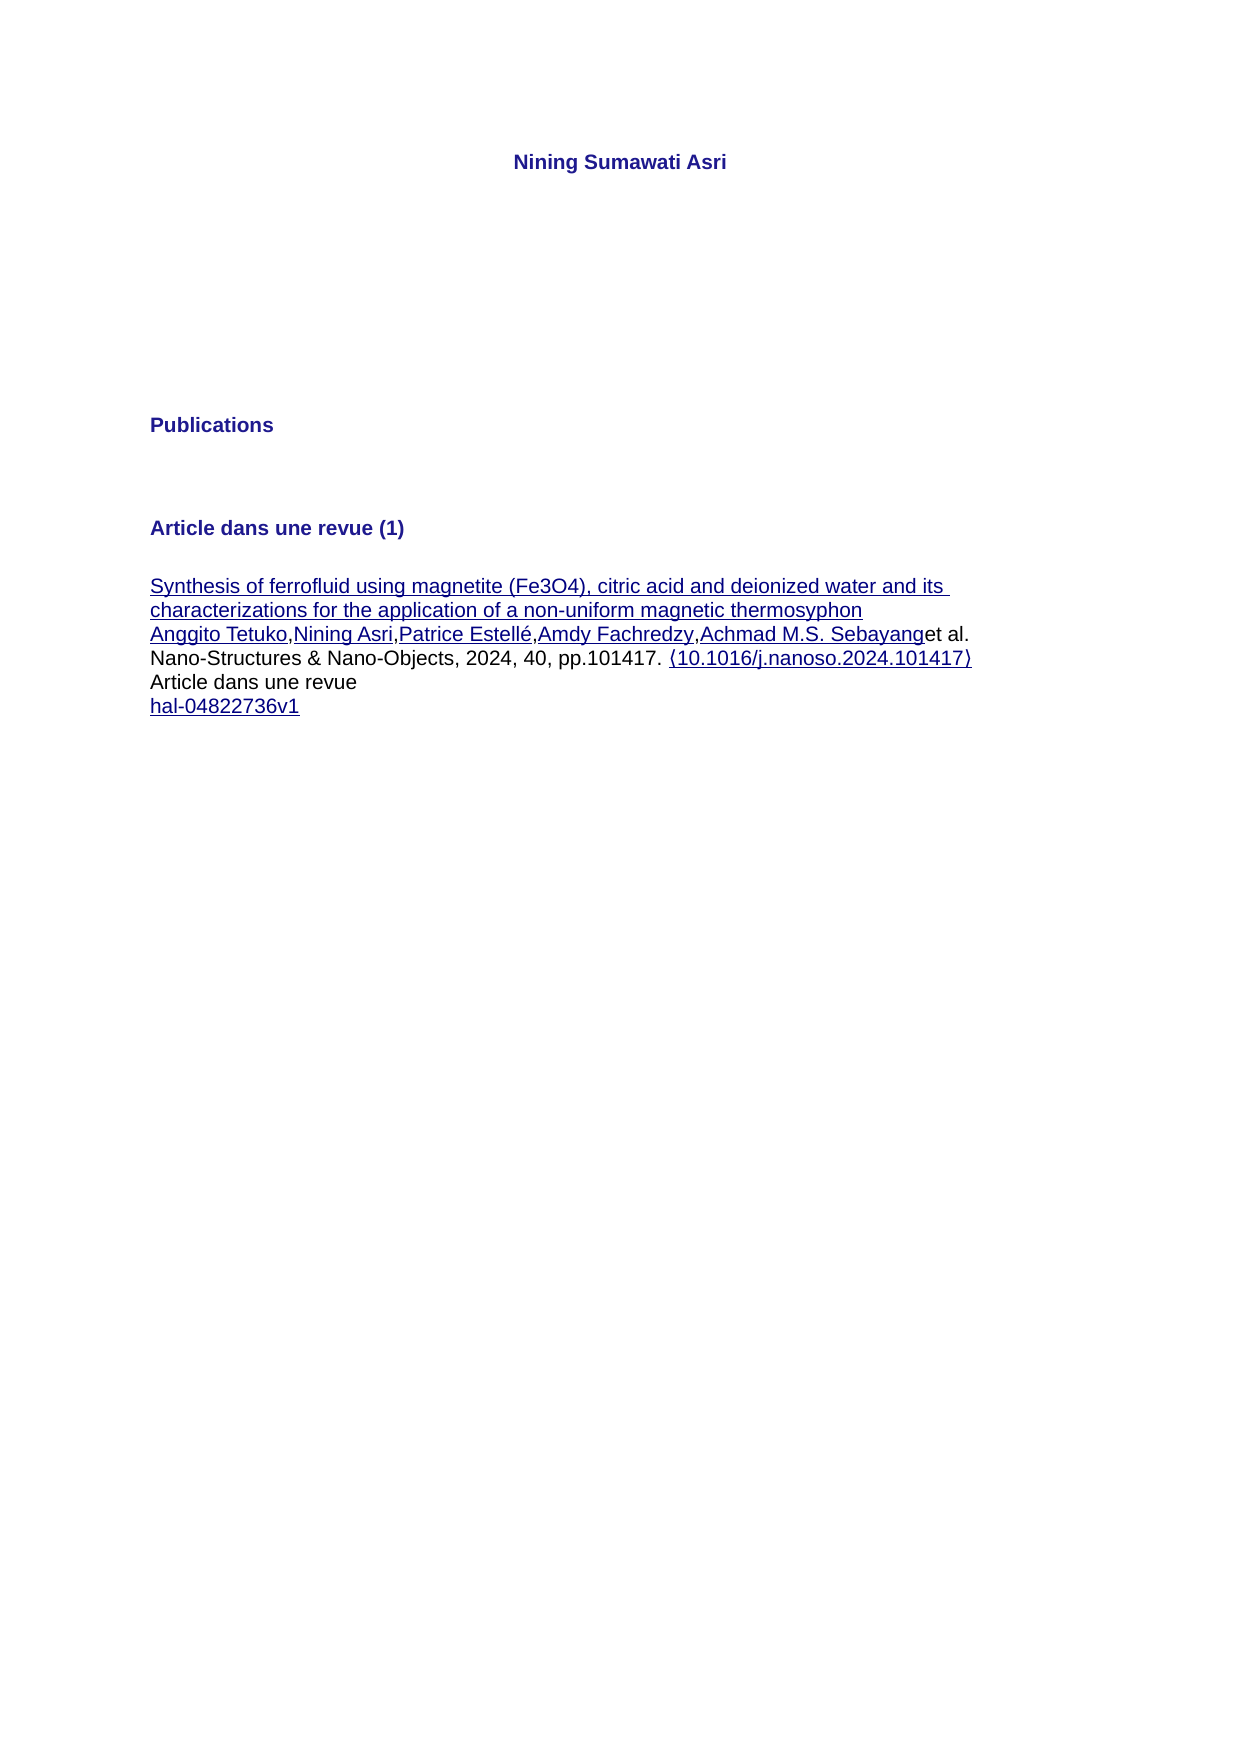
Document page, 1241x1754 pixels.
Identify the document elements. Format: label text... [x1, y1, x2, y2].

subtitle Nining Sumawati Asri [150, 150, 1090, 174]
table_header Synthesis of ferrofluid using magnetite (Fe3O4), citric acid and deionized water and its characterizations for the application of a non-uniform magnetic thermosyphon Anggito Tetuko,Nining Asri,Patrice Estellé,Amdy Fachredzy,Achmad M.S. Sebayanget al. Nano-Structures & Nano-Objects, 2024, 40, pp.101417. ⟨10.1016/j.nanoso.2024.101417⟩ Article dans une revue hal-04822736v1 [150, 574, 1090, 718]
subtitle Article dans une revue (1) [150, 516, 1090, 539]
subtitle Publications [150, 412, 1090, 436]
